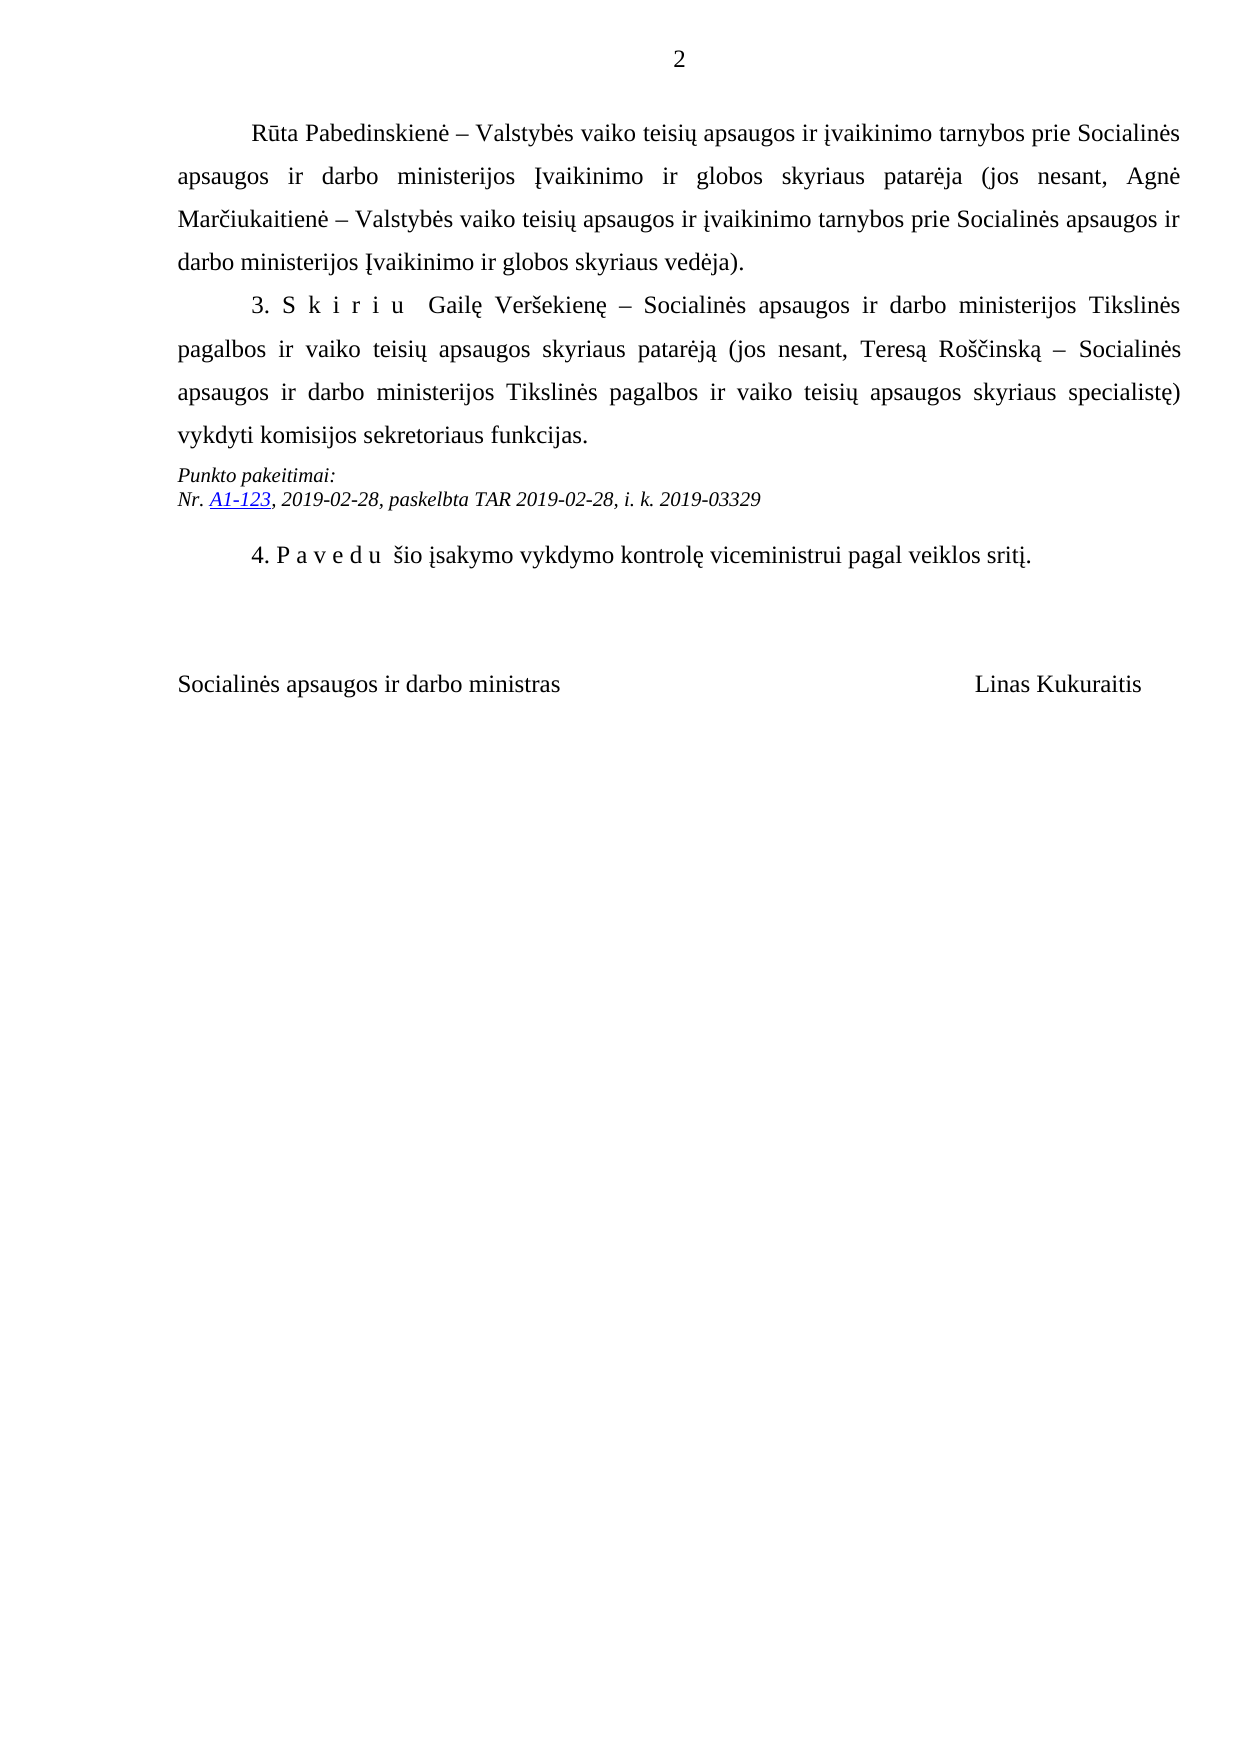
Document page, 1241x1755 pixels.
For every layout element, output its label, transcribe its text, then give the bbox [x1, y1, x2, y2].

text 3. S k i r i u Gailę Veršekienę – Socialinės apsaugos ir darbo ministerijos Tikslinės pagalbos ir vaiko teisių apsaugos skyriaus patarėją (jos nesant, Teresą Roščinską – Socialinės apsaugos ir darbo ministerijos Tikslinės pagalbos ir vaiko teisių apsaugos skyriaus specialistę) vykdyti komisijos sekretoriaus funkcijas. [177, 291, 1181, 449]
text Socialinės apsaugos ir darbo ministras Linas Kukuraitis [177, 669, 1181, 698]
text 4. P a v e d u šio įsakymo vykdymo kontrolę viceministrui pagal veiklos sritį. [177, 540, 1181, 569]
text Rūta Pabedinskienė – Valstybės vaiko teisių apsaugos ir įvaikinimo tarnybos prie Socialinės apsaugos ir darbo ministerijos Įvaikinimo ir globos skyriaus patarėja (jos nesant, Agnė Marčiukaitienė – Valstybės vaiko teisių apsaugos ir įvaikinimo tarnybos prie Socialinės apsaugos ir darbo ministerijos Įvaikinimo ir globos skyriaus vedėja). [177, 118, 1181, 276]
text Punkto pakeitimai: [177, 463, 1181, 487]
text Nr. A1-123, 2019-02-28, paskelbta TAR 2019-02-28, i. k. 2019-03329 [177, 487, 1181, 511]
